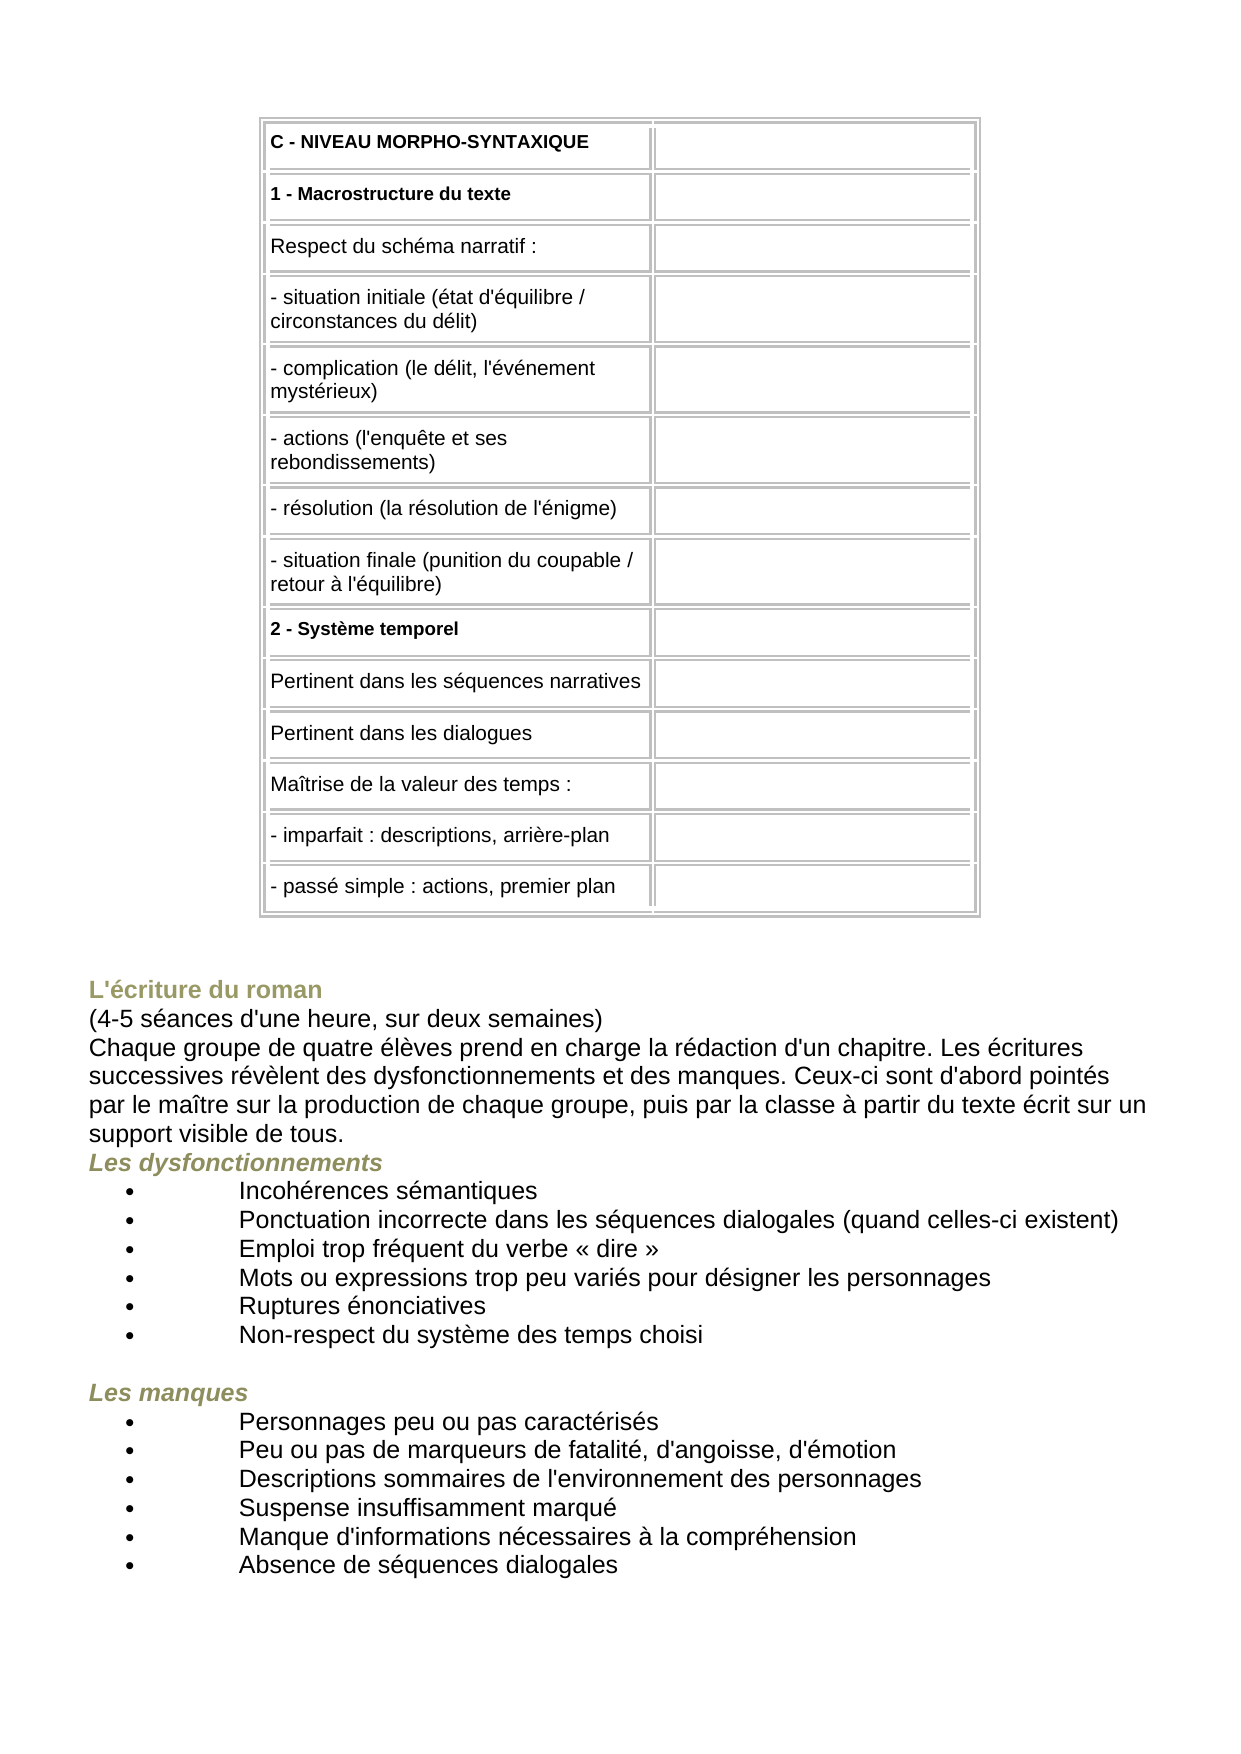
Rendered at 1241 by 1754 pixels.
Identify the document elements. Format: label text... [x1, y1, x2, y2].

table_cell [653, 603, 978, 654]
list Manque d'informations nécessaires à la compréhension [126, 1522, 1152, 1551]
table_header C - NIVEAU MORPHO-SYNTAXIQUE [262, 119, 653, 168]
table_cell [653, 808, 978, 859]
list Non-respect du système des temps choisi [126, 1320, 1152, 1349]
table_cell [653, 533, 978, 603]
table_cell [653, 655, 978, 706]
table_header [653, 119, 978, 168]
table_cell Pertinent dans les séquences narratives [262, 655, 653, 706]
table_cell [653, 341, 978, 411]
table_cell - résolution (la résolution de l'énigme) [262, 482, 653, 533]
table_cell - imparfait : descriptions, arrière-plan [262, 808, 653, 859]
text Les manques [89, 1378, 1152, 1407]
table_cell [653, 860, 978, 911]
table_cell [653, 706, 978, 757]
text (4-5 séances d'une heure, sur deux semaines) Chaque groupe de quatre élèves prend en charge la rédaction d'un chapitre. Les écritures successives révèlent des dysfonctionnements et des manques. Ceux-ci sont d'abord pointés par le maître sur la production de chaque groupe, puis par la classe à partir du texte écrit sur un support visible de tous. [89, 1004, 1152, 1148]
list Mots ou expressions trop peu variés pour désigner les personnages [126, 1263, 1152, 1291]
table_cell 1 - Macrostructure du texte [262, 168, 653, 219]
list Ruptures énonciatives [126, 1291, 1152, 1320]
table_cell Respect du schéma narratif : [262, 219, 653, 270]
table_cell [653, 411, 978, 482]
text L'écriture du roman [89, 975, 1152, 1004]
table_cell - situation finale (punition du coupable / retour à l'équilibre) [262, 533, 653, 603]
list Peu ou pas de marqueurs de fatalité, d'angoisse, d'émotion [126, 1436, 1152, 1464]
table_cell Pertinent dans les dialogues [262, 706, 653, 757]
table_cell - complication (le délit, l'événement mystérieux) [262, 341, 653, 411]
table_cell - situation initiale (état d'équilibre / circonstances du délit) [262, 270, 653, 341]
table_cell [653, 219, 978, 270]
table_cell 2 - Système temporel [262, 603, 653, 654]
list Personnages peu ou pas caractérisés [126, 1407, 1152, 1436]
list Suspense insuffisamment marqué [126, 1493, 1152, 1522]
list Emploi trop fréquent du verbe « dire » [126, 1234, 1152, 1263]
table_cell [653, 168, 978, 219]
table_cell [653, 757, 978, 808]
list Ponctuation incorrecte dans les séquences dialogales (quand celles-ci existent) [126, 1205, 1152, 1234]
table_cell [653, 270, 978, 341]
text Les dysfonctionnements [89, 1148, 1152, 1176]
table_cell Maîtrise de la valeur des temps : [262, 757, 653, 808]
table_cell - actions (l'enquête et ses rebondissements) [262, 411, 653, 482]
table_cell [653, 482, 978, 533]
list Absence de séquences dialogales [126, 1551, 1152, 1579]
list Descriptions sommaires de l'environnement des personnages [126, 1464, 1152, 1493]
table_cell - passé simple : actions, premier plan [262, 860, 653, 911]
list Incohérences sémantiques [126, 1176, 1152, 1205]
